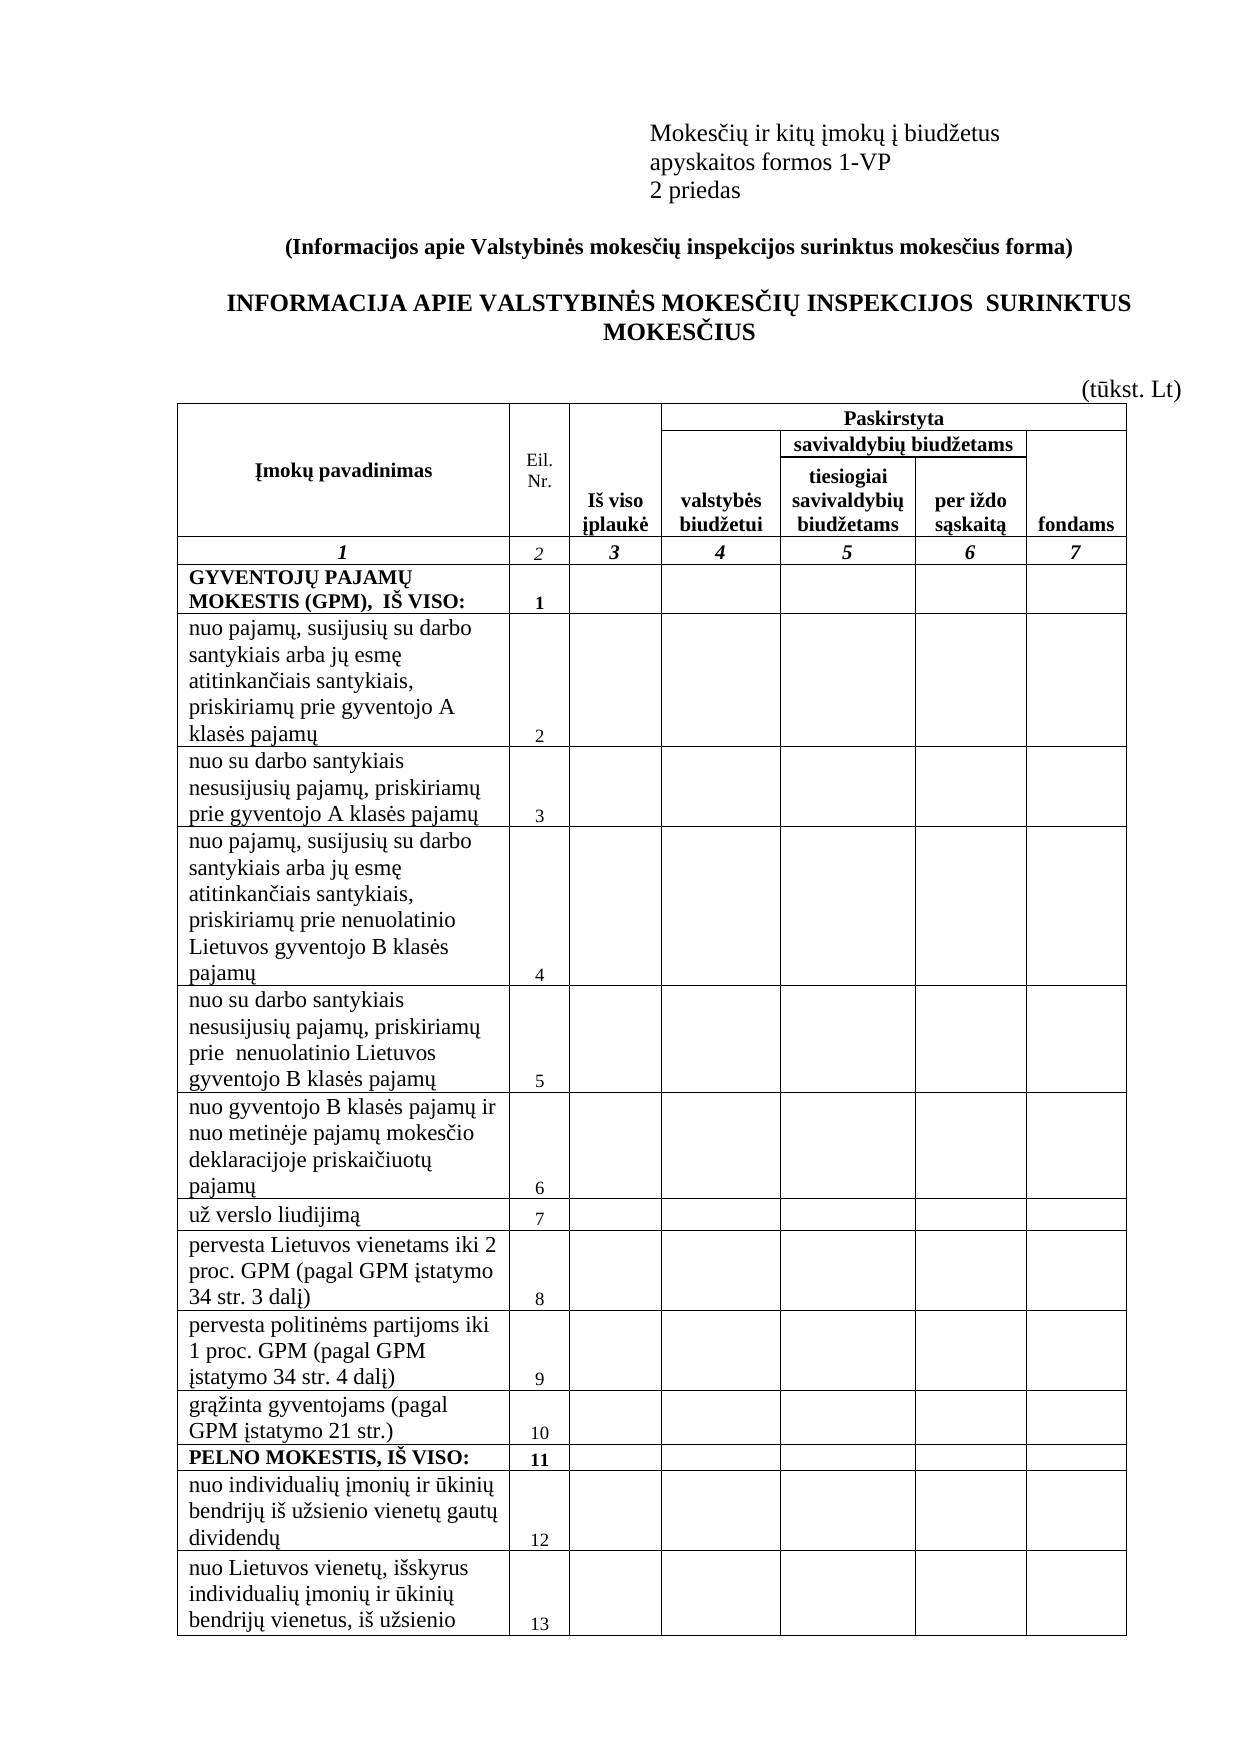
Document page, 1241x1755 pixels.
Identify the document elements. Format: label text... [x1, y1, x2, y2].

table_cell 4 [510, 827, 569, 985]
table_cell 6 [916, 537, 1026, 564]
table_cell [781, 614, 915, 746]
table_cell [916, 1471, 1026, 1550]
table_cell [781, 1311, 915, 1390]
text apyskaitos formos 1-VP [649, 147, 1181, 176]
table_cell [781, 747, 915, 826]
table_cell per iždo sąskaitą [916, 458, 1026, 536]
table_cell [781, 1391, 915, 1443]
text (Informacijos apie Valstybinės mokesčių inspekcijos surinktus mokesčius forma) [177, 233, 1181, 259]
table_cell nuo Lietuvos vienetų, išskyrus individualių įmonių ir ūkinių bendrijų vienetus, iš užsienio [178, 1551, 509, 1635]
table_cell valstybės biudžetui [662, 431, 780, 536]
table_cell [1027, 747, 1126, 826]
table_cell 2 [510, 537, 569, 564]
table_cell [916, 986, 1026, 1092]
table_cell [662, 986, 780, 1092]
table_cell 7 [510, 1199, 569, 1229]
table_cell [781, 1093, 915, 1198]
table_cell nuo individualių įmonių ir ūkinių bendrijų iš užsienio vienetų gautų dividendų [178, 1471, 509, 1550]
table_header Paskirstyta [662, 404, 1126, 430]
table_cell fondams [1027, 431, 1126, 536]
table_cell 11 [510, 1445, 569, 1470]
table_cell [781, 1199, 915, 1229]
table_cell [1027, 614, 1126, 746]
table_cell [570, 1093, 661, 1198]
table_cell [570, 1311, 661, 1390]
table_cell [781, 1551, 915, 1635]
table_cell [570, 565, 661, 613]
table_cell 5 [781, 537, 915, 564]
table_cell pervesta Lietuvos vienetams iki 2 proc. GPM (pagal GPM įstatymo 34 str. 3 dalį) [178, 1231, 509, 1310]
table_cell [662, 1093, 780, 1198]
table_cell tiesiogiai savivaldybių biudžetams [781, 458, 915, 536]
table_cell [662, 1231, 780, 1310]
table_cell nuo gyventojo B klasės pajamų ir nuo metinėje pajamų mokesčio deklaracijoje priskaičiuotų pajamų [178, 1093, 509, 1198]
table_cell [1027, 1093, 1126, 1198]
table_cell [662, 1311, 780, 1390]
table_cell [781, 1445, 915, 1470]
table_cell [916, 747, 1026, 826]
table_cell [662, 565, 780, 613]
table_cell už verslo liudijimą [178, 1199, 509, 1229]
table_cell GYVENTOJŲ PAJAMŲ MOKESTIS (GPM), IŠ VISO: [178, 565, 509, 613]
table_cell [570, 1231, 661, 1310]
table_cell [781, 986, 915, 1092]
table_cell 8 [510, 1231, 569, 1310]
table_cell [1027, 1471, 1126, 1550]
table_header Įmokų pavadinimas [178, 404, 509, 536]
table_cell [570, 747, 661, 826]
table_cell [570, 827, 661, 985]
table_cell [916, 1093, 1026, 1198]
table_cell pervesta politinėms partijoms iki 1 proc. GPM (pagal GPM įstatymo 34 str. 4 dalį) [178, 1311, 509, 1390]
table_cell 3 [570, 537, 661, 564]
table_cell [662, 1551, 780, 1635]
table_cell [662, 827, 780, 985]
table_cell 7 [1027, 537, 1126, 564]
table_cell [916, 1311, 1026, 1390]
text INFORMACIJA APIE VALSTYBINĖS MOKESČIŲ INSPEKCIJOS SURINKTUS MOKESČIUS [177, 288, 1181, 346]
table_cell [916, 1551, 1026, 1635]
table_cell [781, 565, 915, 613]
table_cell 6 [510, 1093, 569, 1198]
table_cell [916, 1199, 1026, 1229]
table_cell [1027, 1231, 1126, 1310]
table_cell grąžinta gyventojams (pagal GPM įstatymo 21 str.) [178, 1391, 509, 1443]
table_cell savivaldybių biudžetams [781, 431, 1026, 456]
table_cell [570, 1471, 661, 1550]
table_header Eil. Nr. [510, 404, 569, 536]
table_cell [781, 1231, 915, 1310]
table_cell [916, 565, 1026, 613]
table_cell [662, 1445, 780, 1470]
table_cell nuo su darbo santykiais nesusijusių pajamų, priskiriamų prie gyventojo A klasės pajamų [178, 747, 509, 826]
table_cell [570, 986, 661, 1092]
table_cell [662, 1391, 780, 1443]
text Mokesčių ir kitų įmokų į biudžetus [649, 118, 1181, 147]
table_cell nuo pajamų, susijusių su darbo santykiais arba jų esmę atitinkančiais santykiais, priskiriamų prie nenuolatinio Lietuvos gyventojo B klasės pajamų [178, 827, 509, 985]
table_cell [916, 827, 1026, 985]
text 2 priedas [649, 176, 1181, 204]
table_cell nuo su darbo santykiais nesusijusių pajamų, priskiriamų prie nenuolatinio Lietuvos gyventojo B klasės pajamų [178, 986, 509, 1092]
table_cell [570, 614, 661, 746]
table_cell nuo pajamų, susijusių su darbo santykiais arba jų esmę atitinkančiais santykiais, priskiriamų prie gyventojo A klasės pajamų [178, 614, 509, 746]
table_header Iš viso įplaukė [570, 404, 661, 536]
table_cell [916, 614, 1026, 746]
table_cell 13 [510, 1551, 569, 1635]
table_cell [662, 614, 780, 746]
table_cell [1027, 986, 1126, 1092]
table_cell [916, 1231, 1026, 1310]
table_cell [916, 1391, 1026, 1443]
table_cell [1027, 1199, 1126, 1229]
table_cell 10 [510, 1391, 569, 1443]
table_cell 9 [510, 1311, 569, 1390]
table_cell 1 [178, 537, 509, 564]
table_cell [781, 1471, 915, 1550]
table_cell [662, 1471, 780, 1550]
table_cell [781, 827, 915, 985]
table_cell [1027, 1445, 1126, 1470]
table_cell [662, 747, 780, 826]
table_cell 12 [510, 1471, 569, 1550]
table_cell [916, 1445, 1026, 1470]
table_cell 1 [510, 565, 569, 613]
table_cell [570, 1199, 661, 1229]
table_cell [1027, 1391, 1126, 1443]
table_cell 3 [510, 747, 569, 826]
table_cell [570, 1445, 661, 1470]
table_cell PELNO MOKESTIS, IŠ VISO: [178, 1445, 509, 1470]
table_cell [1027, 1551, 1126, 1635]
table_cell [1027, 565, 1126, 613]
table_cell [1027, 1311, 1126, 1390]
table_cell [570, 1391, 661, 1443]
table_cell [570, 1551, 661, 1635]
table_cell [662, 1199, 780, 1229]
text (tūkst. Lt) [188, 374, 1181, 403]
table_cell 4 [662, 537, 780, 564]
table_cell [1027, 827, 1126, 985]
table_cell 5 [510, 986, 569, 1092]
table_cell 2 [510, 614, 569, 746]
